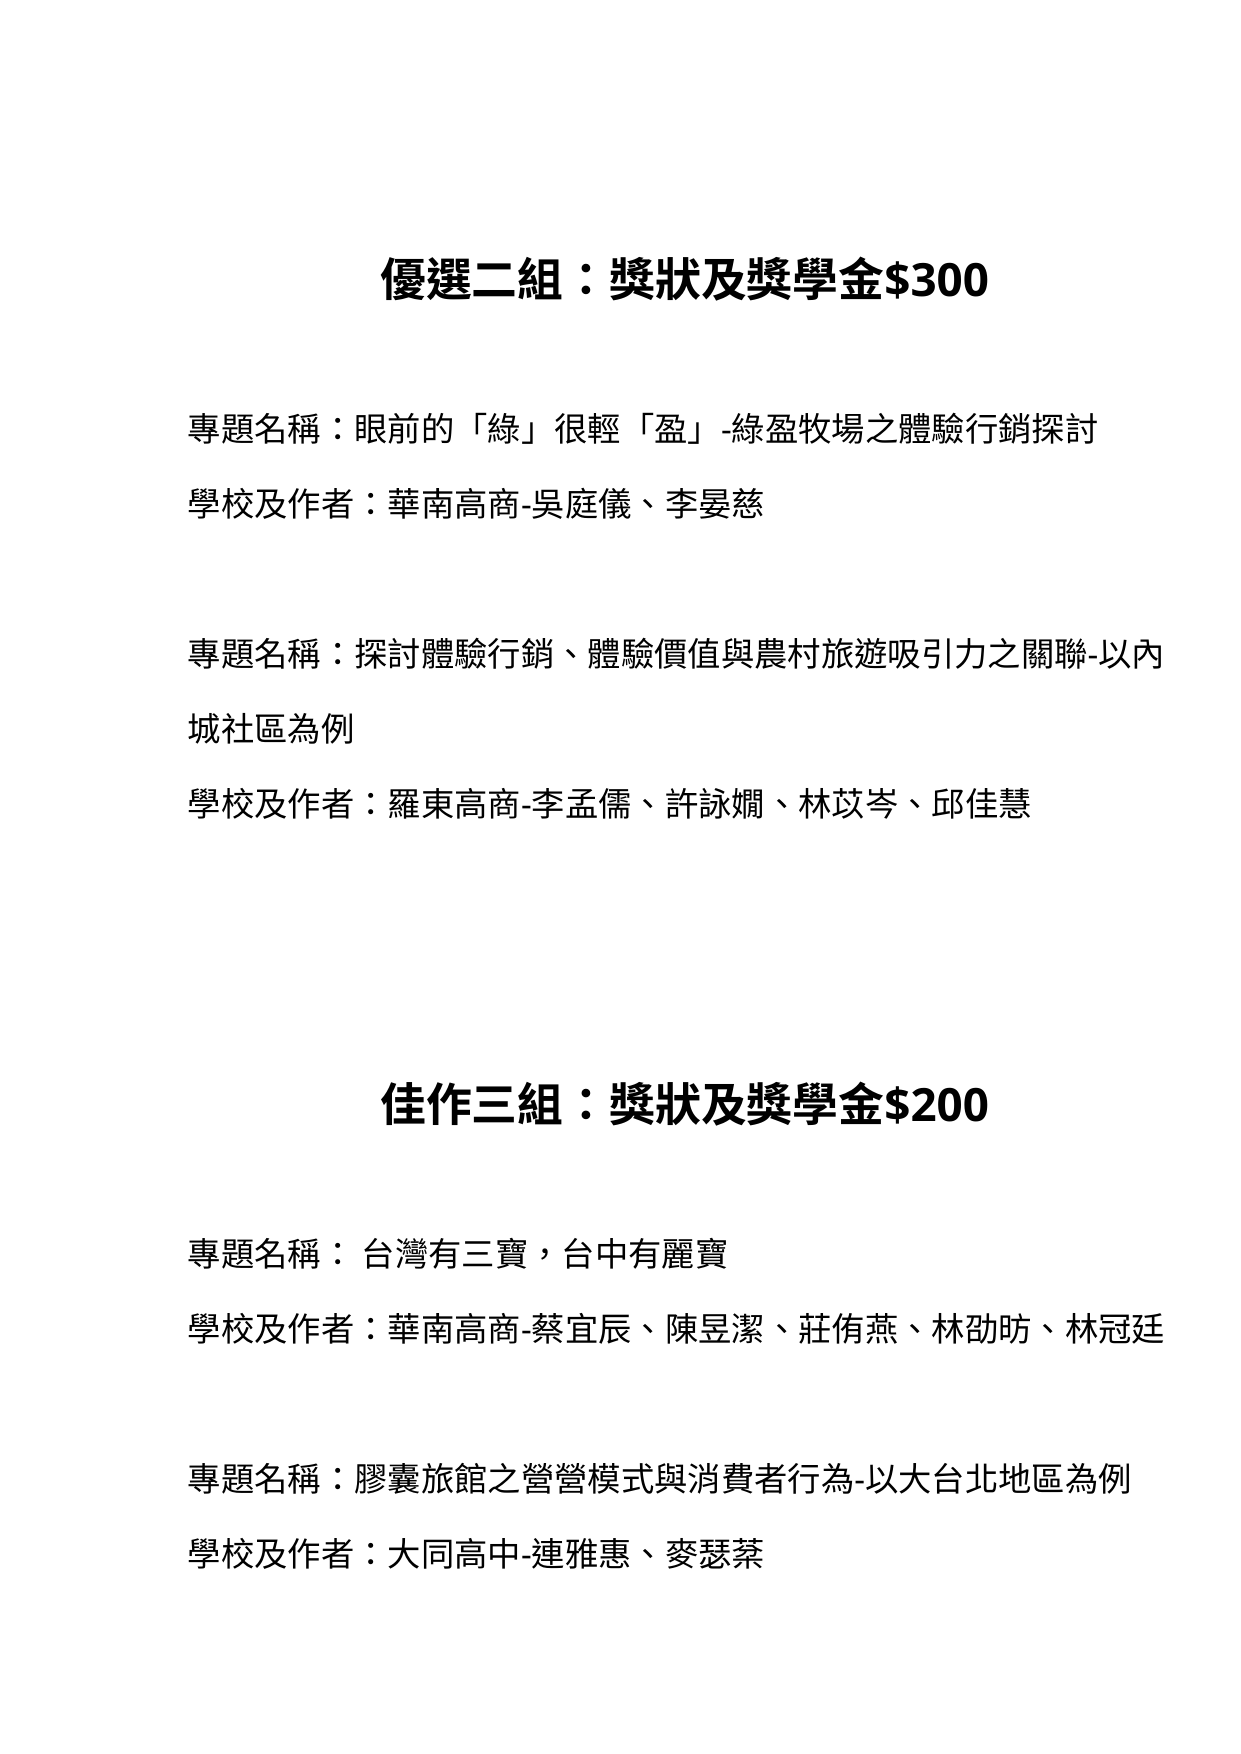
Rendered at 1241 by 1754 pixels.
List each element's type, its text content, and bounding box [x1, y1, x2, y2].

text 學校及作者：羅東高商-李孟儒、許詠嫺、林苡岑、邱佳慧 [187, 764, 1181, 839]
text 專題名稱：眼前的「綠」很輕「盈」-綠盈牧場之體驗行銷探討 [187, 389, 1181, 464]
text 佳作三組：獎狀及獎學金$200 [187, 1064, 1181, 1139]
text 專題名稱：探討體驗行銷、體驗價值與農村旅遊吸引力之關聯-以內城社區為例 [187, 614, 1181, 764]
text 專題名稱：膠囊旅館之營營模式與消費者行為-以大台北地區為例 [187, 1439, 1181, 1514]
text 學校及作者：大同高中-連雅惠、麥瑟棻 [187, 1514, 1181, 1589]
text 學校及作者：華南高商-吳庭儀、李晏慈 [187, 464, 1181, 539]
text 專題名稱： 台灣有三寶，台中有麗寶 [187, 1214, 1181, 1289]
text 學校及作者：華南高商-蔡宜辰、陳昱潔、莊侑燕、林劭昉、林冠廷 [187, 1289, 1181, 1364]
text 優選二組：獎狀及獎學金$300 [187, 239, 1181, 314]
